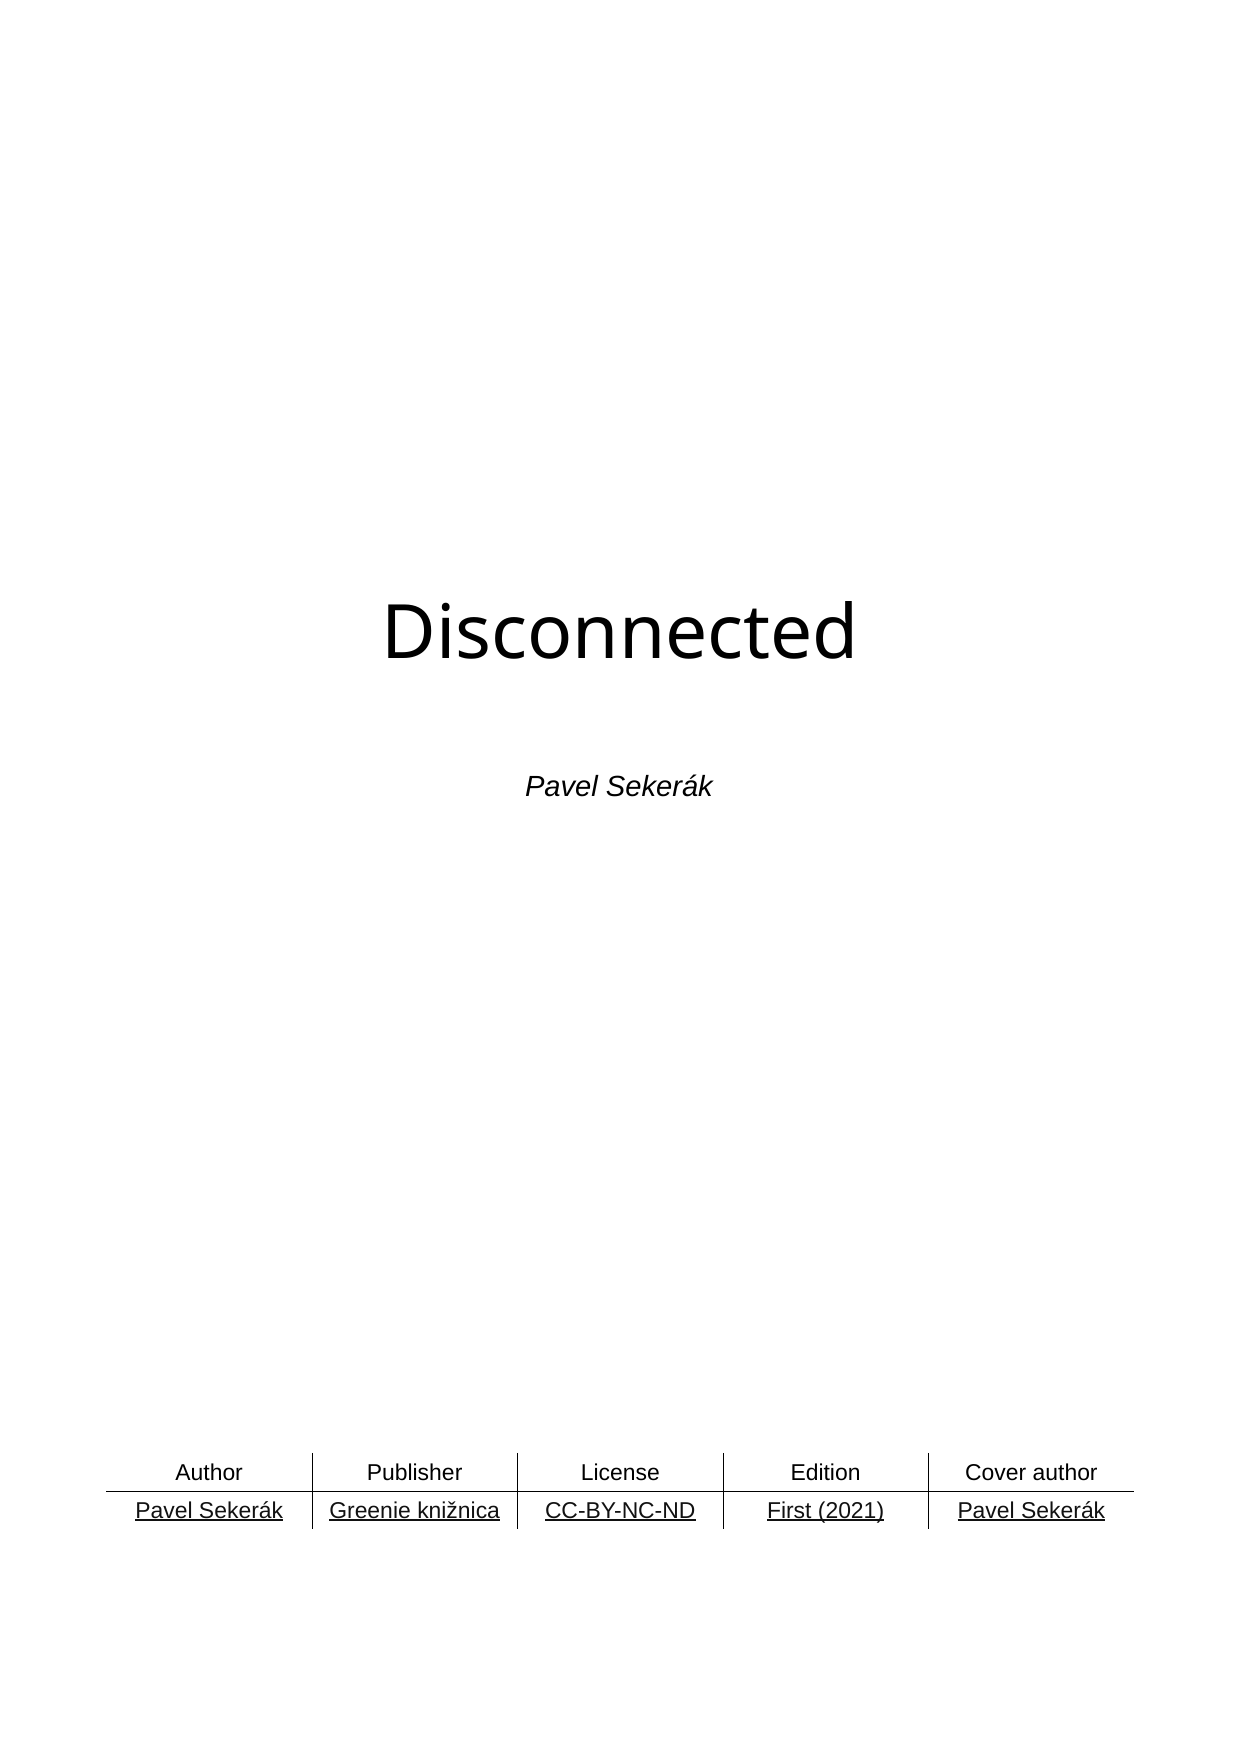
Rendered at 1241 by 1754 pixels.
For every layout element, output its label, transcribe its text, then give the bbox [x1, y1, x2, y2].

table_cell Pavel Sekerák [929, 1492, 1134, 1529]
table_header Publisher [313, 1453, 517, 1491]
table_header Edition [724, 1453, 928, 1491]
table_cell First (2021) [724, 1492, 928, 1529]
table_header License [518, 1453, 723, 1491]
table_cell Greenie knižnica [313, 1492, 517, 1529]
table_header Cover author [929, 1453, 1134, 1491]
subtitle Disconnected [106, 579, 1134, 681]
table_cell CC-BY-NC-ND [518, 1492, 723, 1529]
subtitle Pavel Sekerák [106, 769, 1134, 803]
table_header Author [106, 1453, 312, 1491]
table_cell Pavel Sekerák [106, 1492, 312, 1529]
